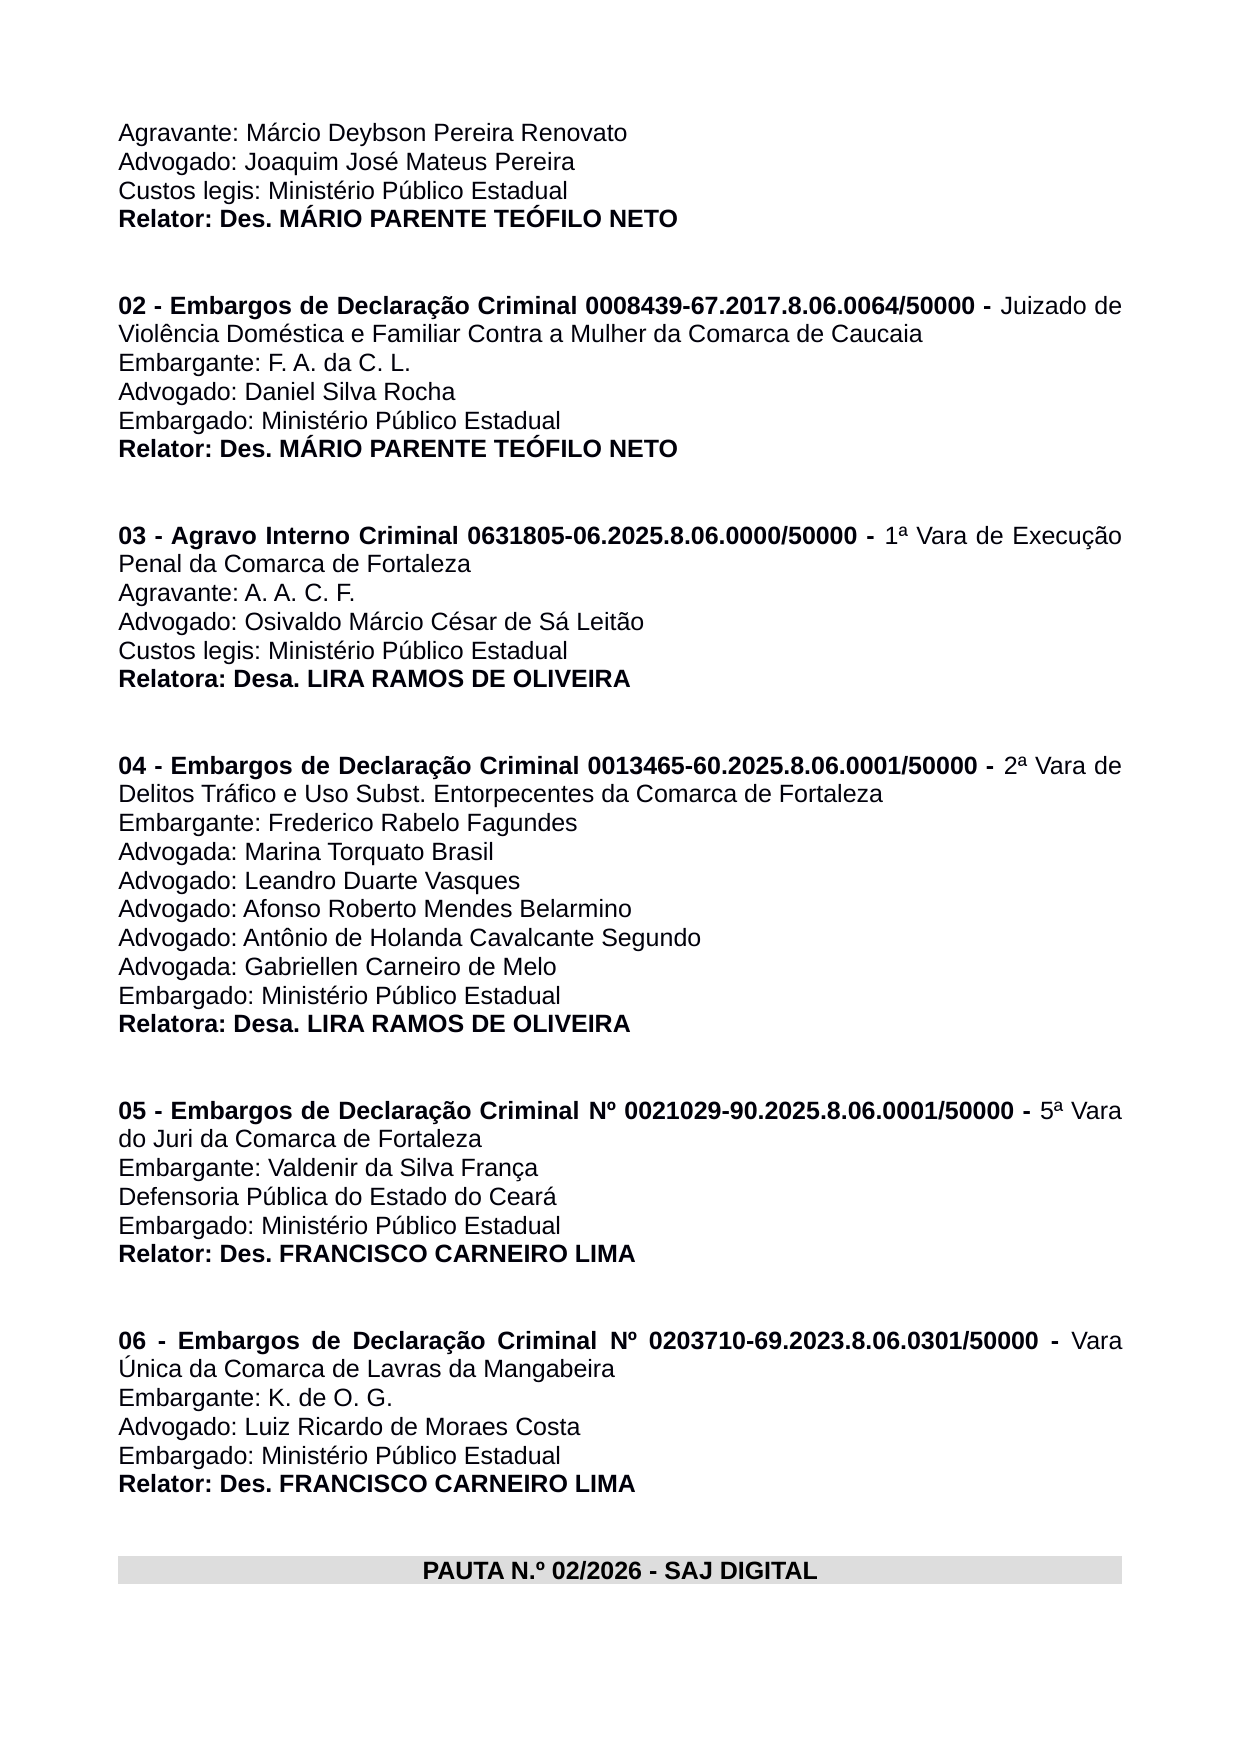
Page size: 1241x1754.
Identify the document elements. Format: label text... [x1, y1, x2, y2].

text Embargante: Valdenir da Silva França [118, 1153, 1122, 1182]
text Embargado: Ministério Público Estadual [118, 1441, 1122, 1469]
text Relator: Des. FRANCISCO CARNEIRO LIMA [118, 1239, 1122, 1268]
text Advogado: Leandro Duarte Vasques [118, 866, 1122, 894]
text Embargado: Ministério Público Estadual [118, 1211, 1122, 1239]
text Embargante: F. A. da C. L. [118, 348, 1122, 377]
text 06 - Embargos de Declaração Criminal Nº 0203710-69.2023.8.06.0301/50000 - Vara Única da Comarca de Lavras da Mangabeira [118, 1326, 1122, 1383]
text Custos legis: Ministério Público Estadual [118, 636, 1122, 664]
text Advogado: Luiz Ricardo de Moraes Costa [118, 1412, 1122, 1441]
text 04 - Embargos de Declaração Criminal 0013465-60.2025.8.06.0001/50000 - 2ª Vara de Delitos Tráfico e Uso Subst. Entorpecentes da Comarca de Fortaleza [118, 751, 1122, 808]
text 05 - Embargos de Declaração Criminal Nº 0021029-90.2025.8.06.0001/50000 - 5ª Vara do Juri da Comarca de Fortaleza [118, 1096, 1122, 1153]
text Custos legis: Ministério Público Estadual [118, 176, 1122, 204]
text Advogada: Gabriellen Carneiro de Melo [118, 952, 1122, 981]
text Advogado: Antônio de Holanda Cavalcante Segundo [118, 923, 1122, 952]
text Advogada: Marina Torquato Brasil [118, 837, 1122, 866]
text Embargado: Ministério Público Estadual [118, 406, 1122, 434]
text Embargado: Ministério Público Estadual [118, 981, 1122, 1009]
text Relator: Des. FRANCISCO CARNEIRO LIMA [118, 1469, 1122, 1498]
text Advogado: Daniel Silva Rocha [118, 377, 1122, 406]
text Relatora: Desa. LIRA RAMOS DE OLIVEIRA [118, 1009, 1122, 1038]
text Relator: Des. MÁRIO PARENTE TEÓFILO NETO [118, 434, 1122, 463]
text Agravante: A. A. C. F. [118, 578, 1122, 607]
text Advogado: Afonso Roberto Mendes Belarmino [118, 894, 1122, 923]
text Defensoria Pública do Estado do Ceará [118, 1182, 1122, 1211]
text Relator: Des. MÁRIO PARENTE TEÓFILO NETO [118, 204, 1122, 233]
text 03 - Agravo Interno Criminal 0631805-06.2025.8.06.0000/50000 - 1ª Vara de Execução Penal da Comarca de Fortaleza [118, 521, 1122, 578]
text Advogado: Joaquim José Mateus Pereira [118, 147, 1122, 176]
text Agravante: Márcio Deybson Pereira Renovato [118, 118, 1122, 147]
text PAUTA N.º 02/2026 - SAJ DIGITAL [118, 1556, 1122, 1584]
text Embargante: K. de O. G. [118, 1383, 1122, 1412]
text Advogado: Osivaldo Márcio César de Sá Leitão [118, 607, 1122, 636]
text Relatora: Desa. LIRA RAMOS DE OLIVEIRA [118, 664, 1122, 693]
text 02 - Embargos de Declaração Criminal 0008439-67.2017.8.06.0064/50000 - Juizado de Violência Doméstica e Familiar Contra a Mulher da Comarca de Caucaia [118, 291, 1122, 348]
text Embargante: Frederico Rabelo Fagundes [118, 808, 1122, 837]
